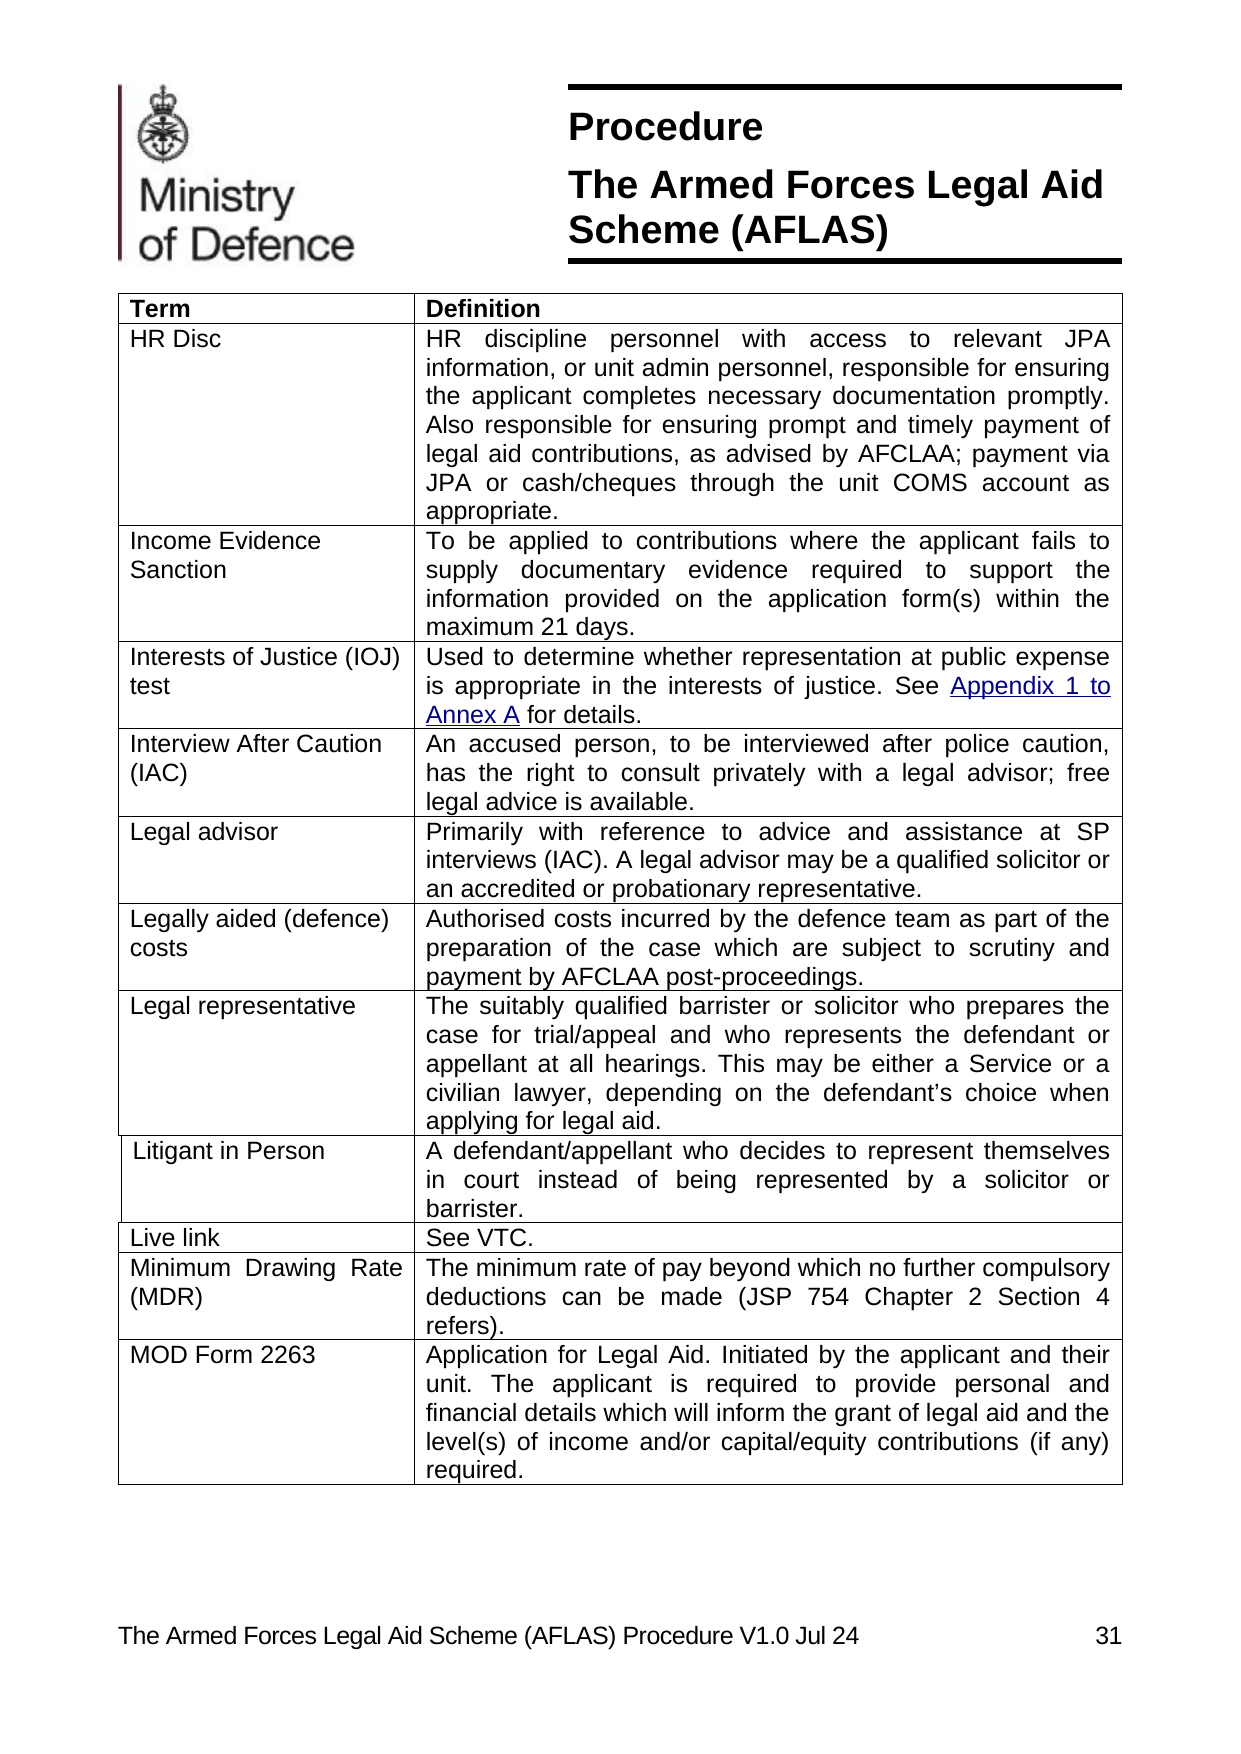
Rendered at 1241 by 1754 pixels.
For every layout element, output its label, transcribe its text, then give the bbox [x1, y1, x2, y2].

table_cell The minimum rate of pay beyond which no further compulsory deductions can be made (JSP 754 Chapter 2 Section 4 refers). [415, 1253, 1122, 1339]
table_cell Legally aided (defence) costs [119, 904, 414, 990]
table_cell Interview After Caution (IAC) [119, 729, 414, 816]
table_cell Primarily with reference to advice and assistance at SP interviews (IAC). A legal advisor may be a qualified solicitor or an accredited or probationary representative. [415, 817, 1122, 903]
table_cell MOD Form 2263 [119, 1340, 414, 1484]
table_cell Application for Legal Aid. Initiated by the applicant and their unit. The applicant is required to provide personal and financial details which will inform the grant of legal aid and the level(s) of income and/or capital/equity contributions (if any) required. [415, 1340, 1122, 1484]
table_cell Litigant in Person [122, 1136, 414, 1222]
table_header Term [119, 294, 414, 323]
table_cell Authorised costs incurred by the defence team as part of the preparation of the case which are subject to scrutiny and payment by AFCLAA post-proceedings. [415, 904, 1122, 990]
table_cell HR discipline personnel with access to relevant JPA information, or unit admin personnel, responsible for ensuring the applicant completes necessary documentation promptly. Also responsible for ensuring prompt and timely payment of legal aid contributions, as advised by AFCLAA; payment via JPA or cash/cheques through the unit COMS account as appropriate. [415, 324, 1122, 525]
table_cell Used to determine whether representation at public expense is appropriate in the interests of justice. See Appendix 1 to Annex A for details. [415, 642, 1122, 728]
table_cell A defendant/appellant who decides to represent themselves in court instead of being represented by a solicitor or barrister. [415, 1136, 1122, 1222]
table_cell Income Evidence Sanction [119, 526, 414, 641]
table_cell Live link [119, 1223, 414, 1252]
table_cell Legal advisor [119, 817, 414, 903]
table_cell See VTC. [415, 1223, 1122, 1252]
table_cell HR Disc [119, 324, 414, 525]
table_cell Minimum Drawing Rate (MDR) [119, 1253, 414, 1339]
table_cell Legal representative [119, 991, 414, 1135]
table_cell An accused person, to be interviewed after police caution, has the right to consult privately with a legal advisor; free legal advice is available. [415, 729, 1122, 816]
table_cell The suitably qualified barrister or solicitor who prepares the case for trial/appeal and who represents the defendant or appellant at all hearings. This may be either a Service or a civilian lawyer, depending on the defendant’s choice when applying for legal aid. [415, 991, 1122, 1135]
table_cell Interests of Justice (IOJ) test [119, 642, 414, 728]
table_cell To be applied to contributions where the applicant fails to supply documentary evidence required to support the information provided on the application form(s) within the maximum 21 days. [415, 526, 1122, 641]
table_header Definition [415, 294, 1122, 323]
